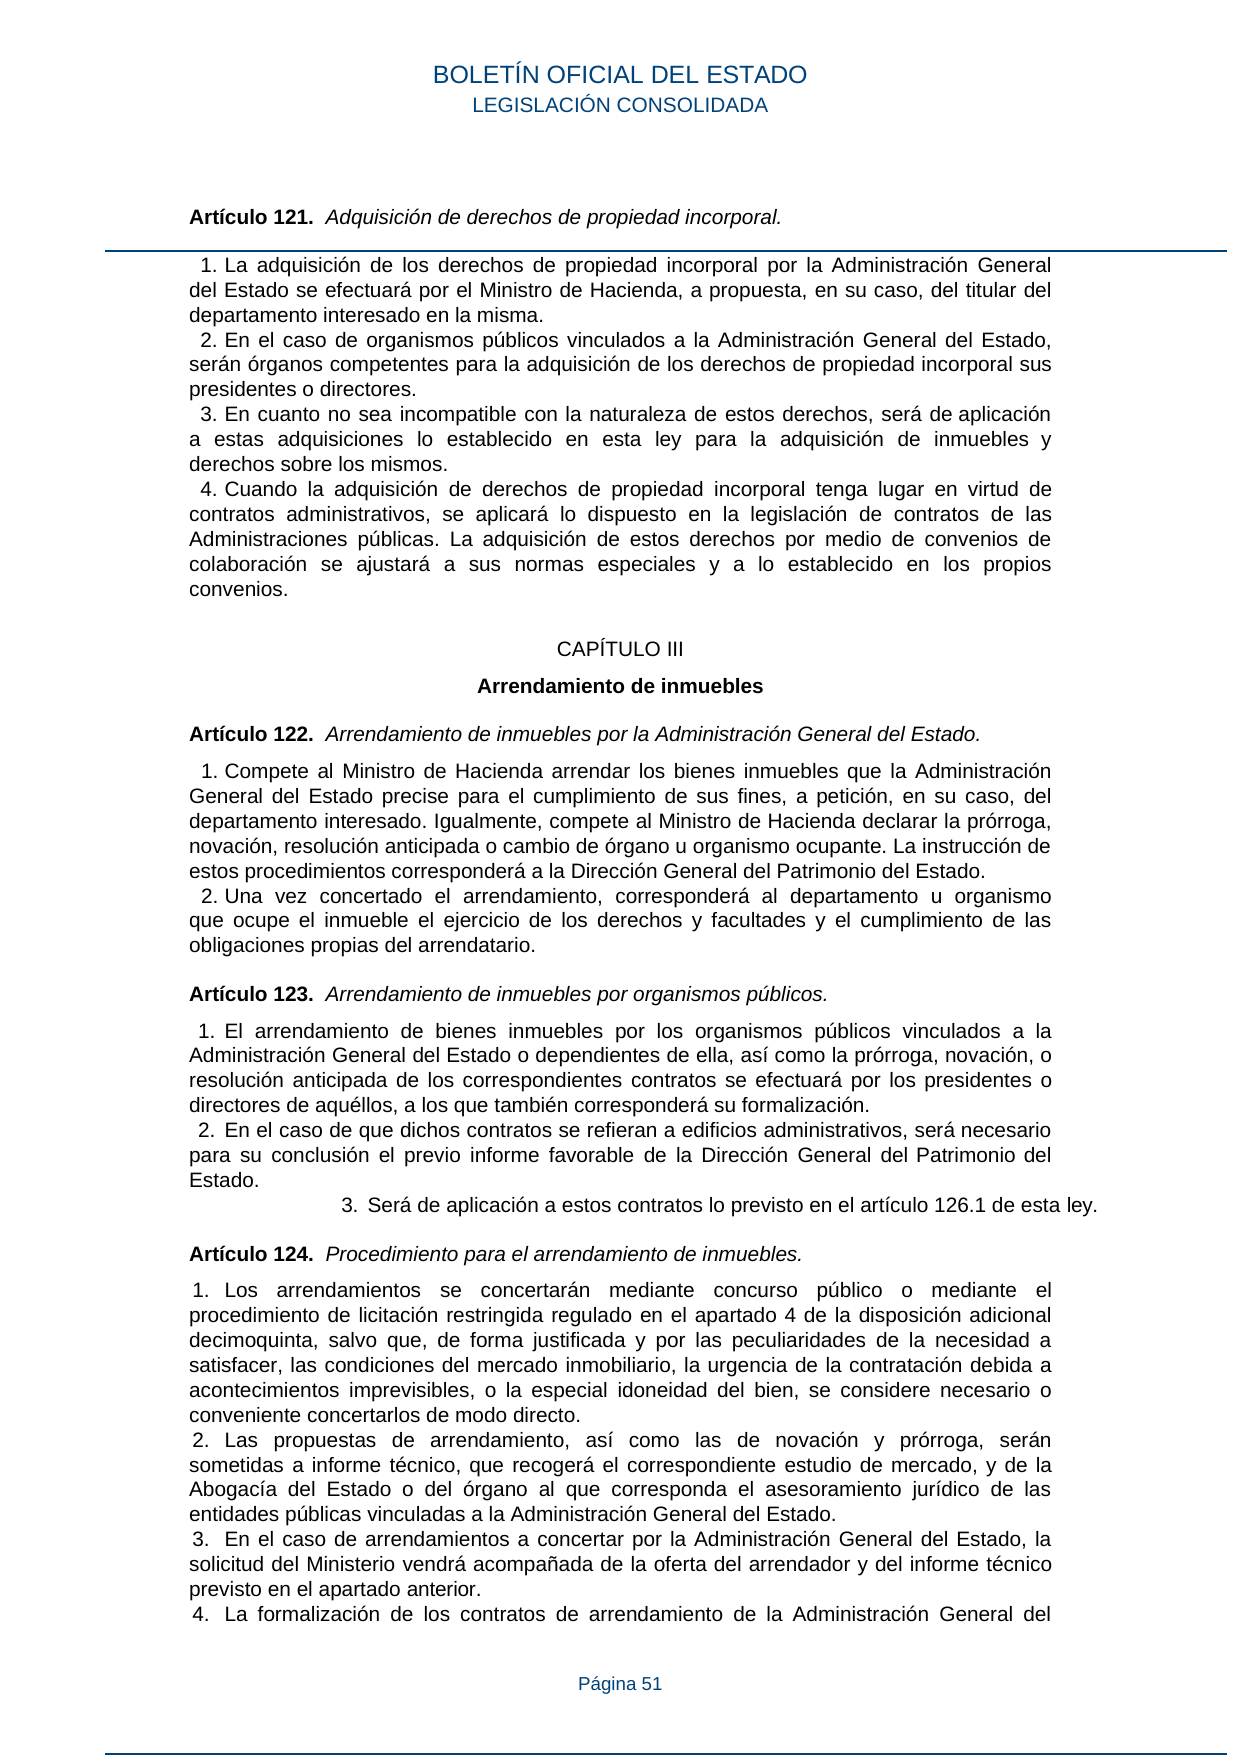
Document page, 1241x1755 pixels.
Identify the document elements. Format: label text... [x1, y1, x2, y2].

subtitle Arrendamiento de inmuebles [46, 673, 1195, 697]
list En cuanto no sea incompatible con la naturaleza de estos derechos, será de aplicación a estas adquisiciones lo establecido en esta ley para la adquisición de inmuebles y derechos sobre los mismos. [165, 402, 1052, 476]
list Será de aplicación a estos contratos lo previsto en el artículo 126.1 de esta ley. [341, 1193, 1195, 1217]
list Cuando la adquisición de derechos de propiedad incorporal tenga lugar en virtud de contratos administrativos, se aplicará lo dispuesto en la legislación de contratos de las Administraciones públicas. La adquisición de estos derechos por medio de convenios de colaboración se ajustará a sus normas especiales y a lo establecido en los propios convenios. [165, 477, 1052, 600]
list Una vez concertado el arrendamiento, corresponderá al departamento u organismo que ocupe el inmueble el ejercicio de los derechos y facultades y el cumplimiento de las obligaciones propias del arrendatario. [165, 883, 1052, 957]
list El arrendamiento de bienes inmuebles por los organismos públicos vinculados a la Administración General del Estado o dependientes de ella, así como la prórroga, novación, o resolución anticipada de los correspondientes contratos se efectuará por los presidentes o directores de aquéllos, a los que también corresponderá su formalización. [162, 1018, 1052, 1117]
text Artículo 121. Adquisición de derechos de propiedad incorporal. [189, 205, 1195, 229]
text CAPÍTULO III [46, 637, 1195, 661]
list Los arrendamientos se concertarán mediante concurso público o mediante el procedimiento de licitación restringida regulado en el apartado 4 de la disposición adicional decimoquinta, salvo que, de forma justificada y por las peculiaridades de la necesidad a satisfacer, las condiciones del mercado inmobiliario, la urgencia de la contratación debida a acontecimientos imprevisibles, o la especial idoneidad del bien, se considere necesario o conveniente concertarlos de modo directo. [157, 1278, 1052, 1427]
text Artículo 124. Procedimiento para el arrendamiento de inmuebles. [189, 1241, 1195, 1265]
list Las propuestas de arrendamiento, así como las de novación y prórroga, serán sometidas a informe técnico, que recogerá el correspondiente estudio de mercado, y de la Abogacía del Estado o del órgano al que corresponda el asesoramiento jurídico de las entidades públicas vinculadas a la Administración General del Estado. [157, 1427, 1052, 1526]
list En el caso de organismos públicos vinculados a la Administración General del Estado, serán órganos competentes para la adquisición de los derechos de propiedad incorporal sus presidentes o directores. [165, 327, 1052, 401]
list La adquisición de los derechos de propiedad incorporal por la Administración General del Estado se efectuará por el Ministro de Hacienda, a propuesta, en su caso, del titular del departamento interesado en la misma. [165, 252, 1052, 326]
text Artículo 122. Arrendamiento de inmuebles por la Administración General del Estado. [189, 722, 1195, 746]
list [165, 242, 1052, 250]
text Artículo 123. Arrendamiento de inmuebles por organismos públicos. [189, 982, 1195, 1006]
list Compete al Ministro de Hacienda arrendar los bienes inmuebles que la Administración General del Estado precise para el cumplimiento de sus fines, a petición, en su caso, del departamento interesado. Igualmente, compete al Ministro de Hacienda declarar la prórroga, novación, resolución anticipada o cambio de órgano u organismo ocupante. La instrucción de estos procedimientos corresponderá a la Dirección General del Patrimonio del Estado. [165, 759, 1052, 882]
list En el caso de que dichos contratos se refieran a edificios administrativos, será necesario para su conclusión el previo informe favorable de la Dirección General del Patrimonio del Estado. [162, 1118, 1052, 1192]
list En el caso de arrendamientos a concertar por la Administración General del Estado, la solicitud del Ministerio vendrá acompañada de la oferta del arrendador y del informe técnico previsto en el apartado anterior. [157, 1527, 1052, 1601]
list La formalización de los contratos de arrendamiento de la Administración General del [157, 1602, 1052, 1626]
